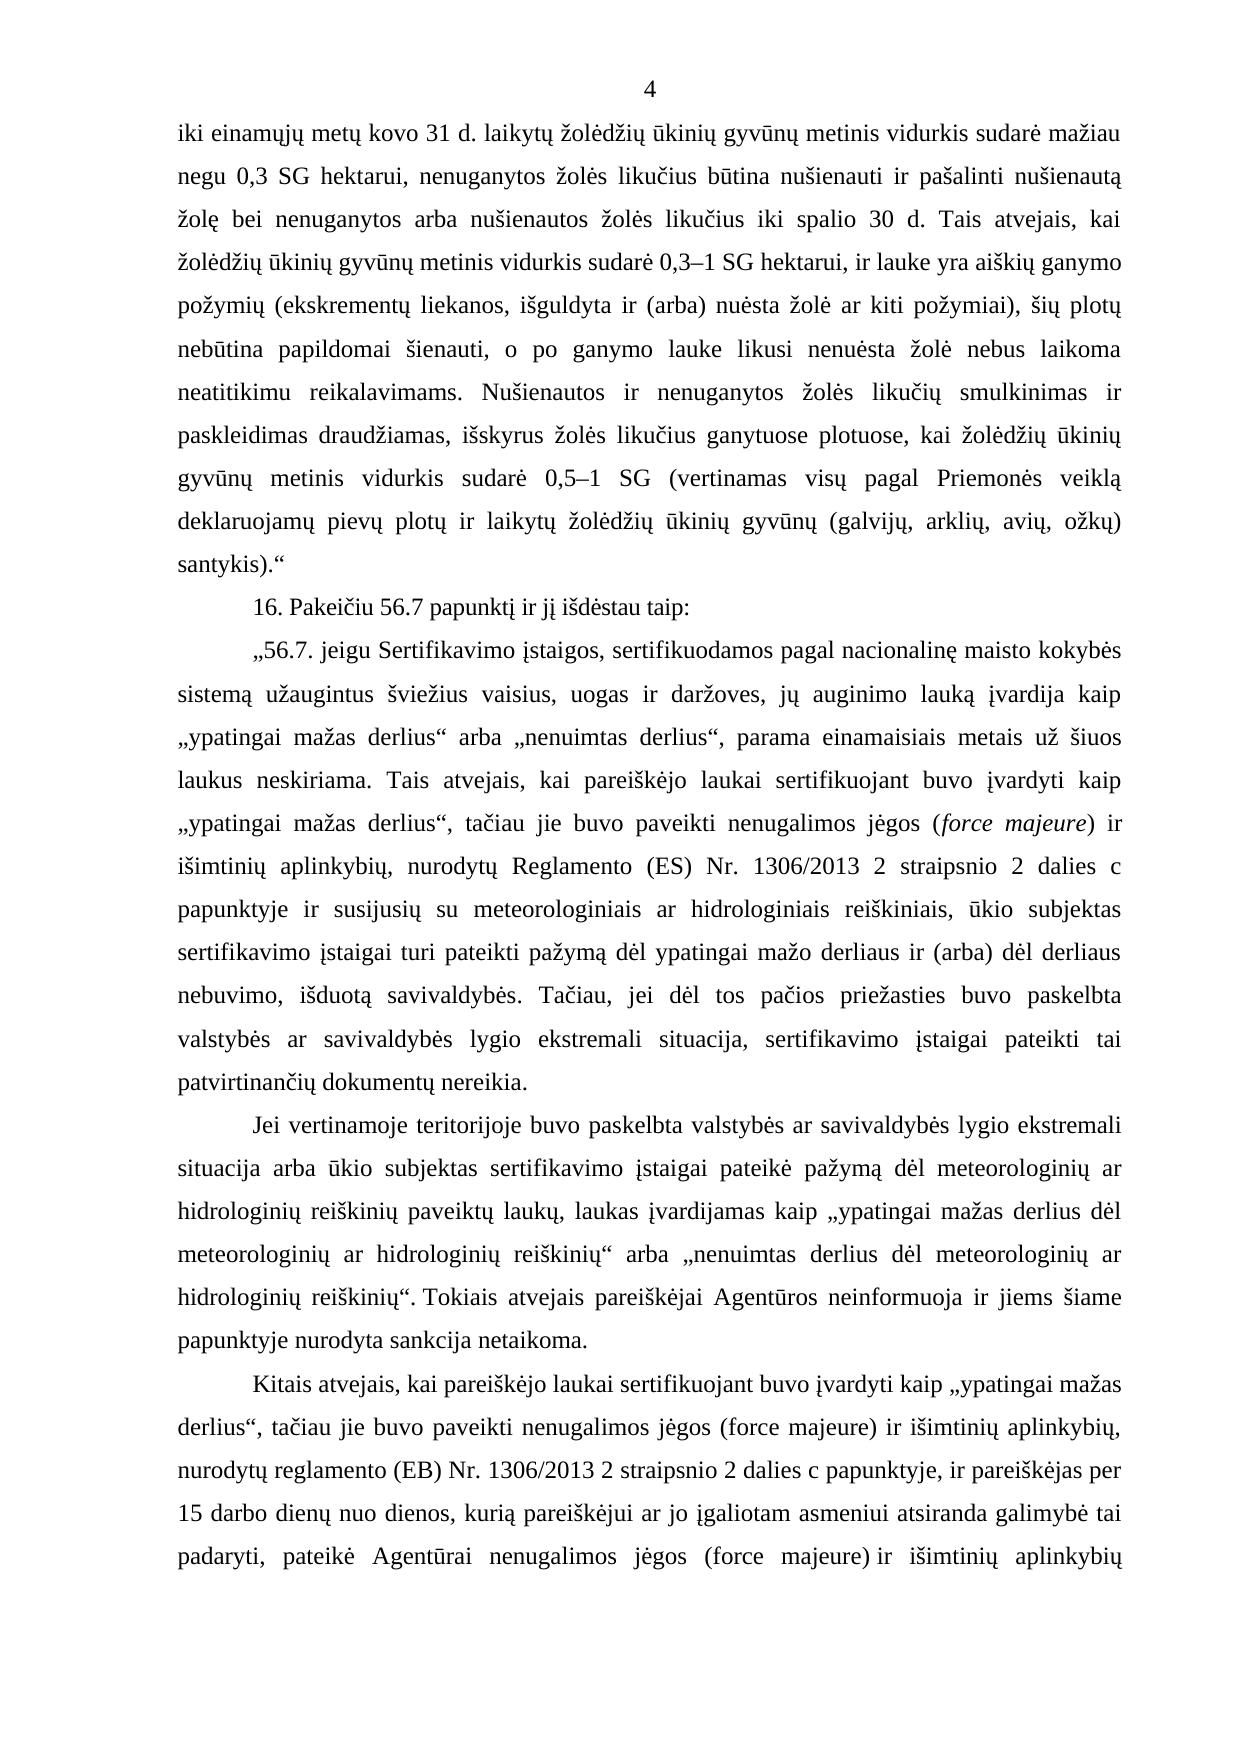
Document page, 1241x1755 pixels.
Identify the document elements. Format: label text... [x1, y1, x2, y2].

text iki einamųjų metų kovo 31 d. laikytų žolėdžių ūkinių gyvūnų metinis vidurkis sudarė mažiau negu 0,3 SG hektarui, nenuganytos žolės likučius būtina nušienauti ir pašalinti nušienautą žolę bei nenuganytos arba nušienautos žolės likučius iki spalio 30 d. Tais atvejais, kai žolėdžių ūkinių gyvūnų metinis vidurkis sudarė 0,3–1 SG hektarui, ir lauke yra aiškių ganymo požymių (ekskrementų liekanos, išguldyta ir (arba) nuėsta žolė ar kiti požymiai), šių plotų nebūtina papildomai šienauti, o po ganymo lauke likusi nenuėsta žolė nebus laikoma neatitikimu reikalavimams. Nušienautos ir nenuganytos žolės likučių smulkinimas ir paskleidimas draudžiamas, išskyrus žolės likučius ganytuose plotuose, kai žolėdžių ūkinių gyvūnų metinis vidurkis sudarė 0,5–1 SG (vertinamas visų pagal Priemonės veiklą deklaruojamų pievų plotų ir laikytų žolėdžių ūkinių gyvūnų (galvijų, arklių, avių, ožkų) santykis).“ [177, 118, 1122, 578]
text Kitais atvejais, kai pareiškėjo laukai sertifikuojant buvo įvardyti kaip „ypatingai mažas derlius“, tačiau jie buvo paveikti nenugalimos jėgos (force majeure) ir išimtinių aplinkybių, nurodytų reglamento (EB) Nr. 1306/2013 2 straipsnio 2 dalies c papunktyje, ir pareiškėjas per 15 darbo dienų nuo dienos, kurią pareiškėjui ar jo įgaliotam asmeniui atsiranda galimybė tai padaryti, pateikė Agentūrai nenugalimos jėgos (force majeure) ir išimtinių aplinkybių [177, 1369, 1122, 1570]
text „56.7. jeigu Sertifikavimo įstaigos, sertifikuodamos pagal nacionalinę maisto kokybės sistemą užaugintus šviežius vaisius, uogas ir daržoves, jų auginimo lauką įvardija kaip „ypatingai mažas derlius“ arba „nenuimtas derlius“, parama einamaisiais metais už šiuos laukus neskiriama. Tais atvejais, kai pareiškėjo laukai sertifikuojant buvo įvardyti kaip „ypatingai mažas derlius“, tačiau jie buvo paveikti nenugalimos jėgos (force majeure) ir išimtinių aplinkybių, nurodytų Reglamento (ES) Nr. 1306/2013 2 straipsnio 2 dalies c papunktyje ir susijusių su meteorologiniais ar hidrologiniais reiškiniais, ūkio subjektas sertifikavimo įstaigai turi pateikti pažymą dėl ypatingai mažo derliaus ir (arba) dėl derliaus nebuvimo, išduotą savivaldybės. Tačiau, jei dėl tos pačios priežasties buvo paskelbta valstybės ar savivaldybės lygio ekstremali situacija, sertifikavimo įstaigai pateikti tai patvirtinančių dokumentų nereikia. [177, 636, 1122, 1096]
text 16. Pakeičiu 56.7 papunktį ir jį išdėstau taip: [177, 592, 1122, 621]
text Jei vertinamoje teritorijoje buvo paskelbta valstybės ar savivaldybės lygio ekstremali situacija arba ūkio subjektas sertifikavimo įstaigai pateikė pažymą dėl meteorologinių ar hidrologinių reiškinių paveiktų laukų, laukas įvardijamas kaip „ypatingai mažas derlius dėl meteorologinių ar hidrologinių reiškinių“ arba „nenuimtas derlius dėl meteorologinių ar hidrologinių reiškinių“. Tokiais atvejais pareiškėjai Agentūros neinformuoja ir jiems šiame papunktyje nurodyta sankcija netaikoma. [177, 1110, 1122, 1354]
